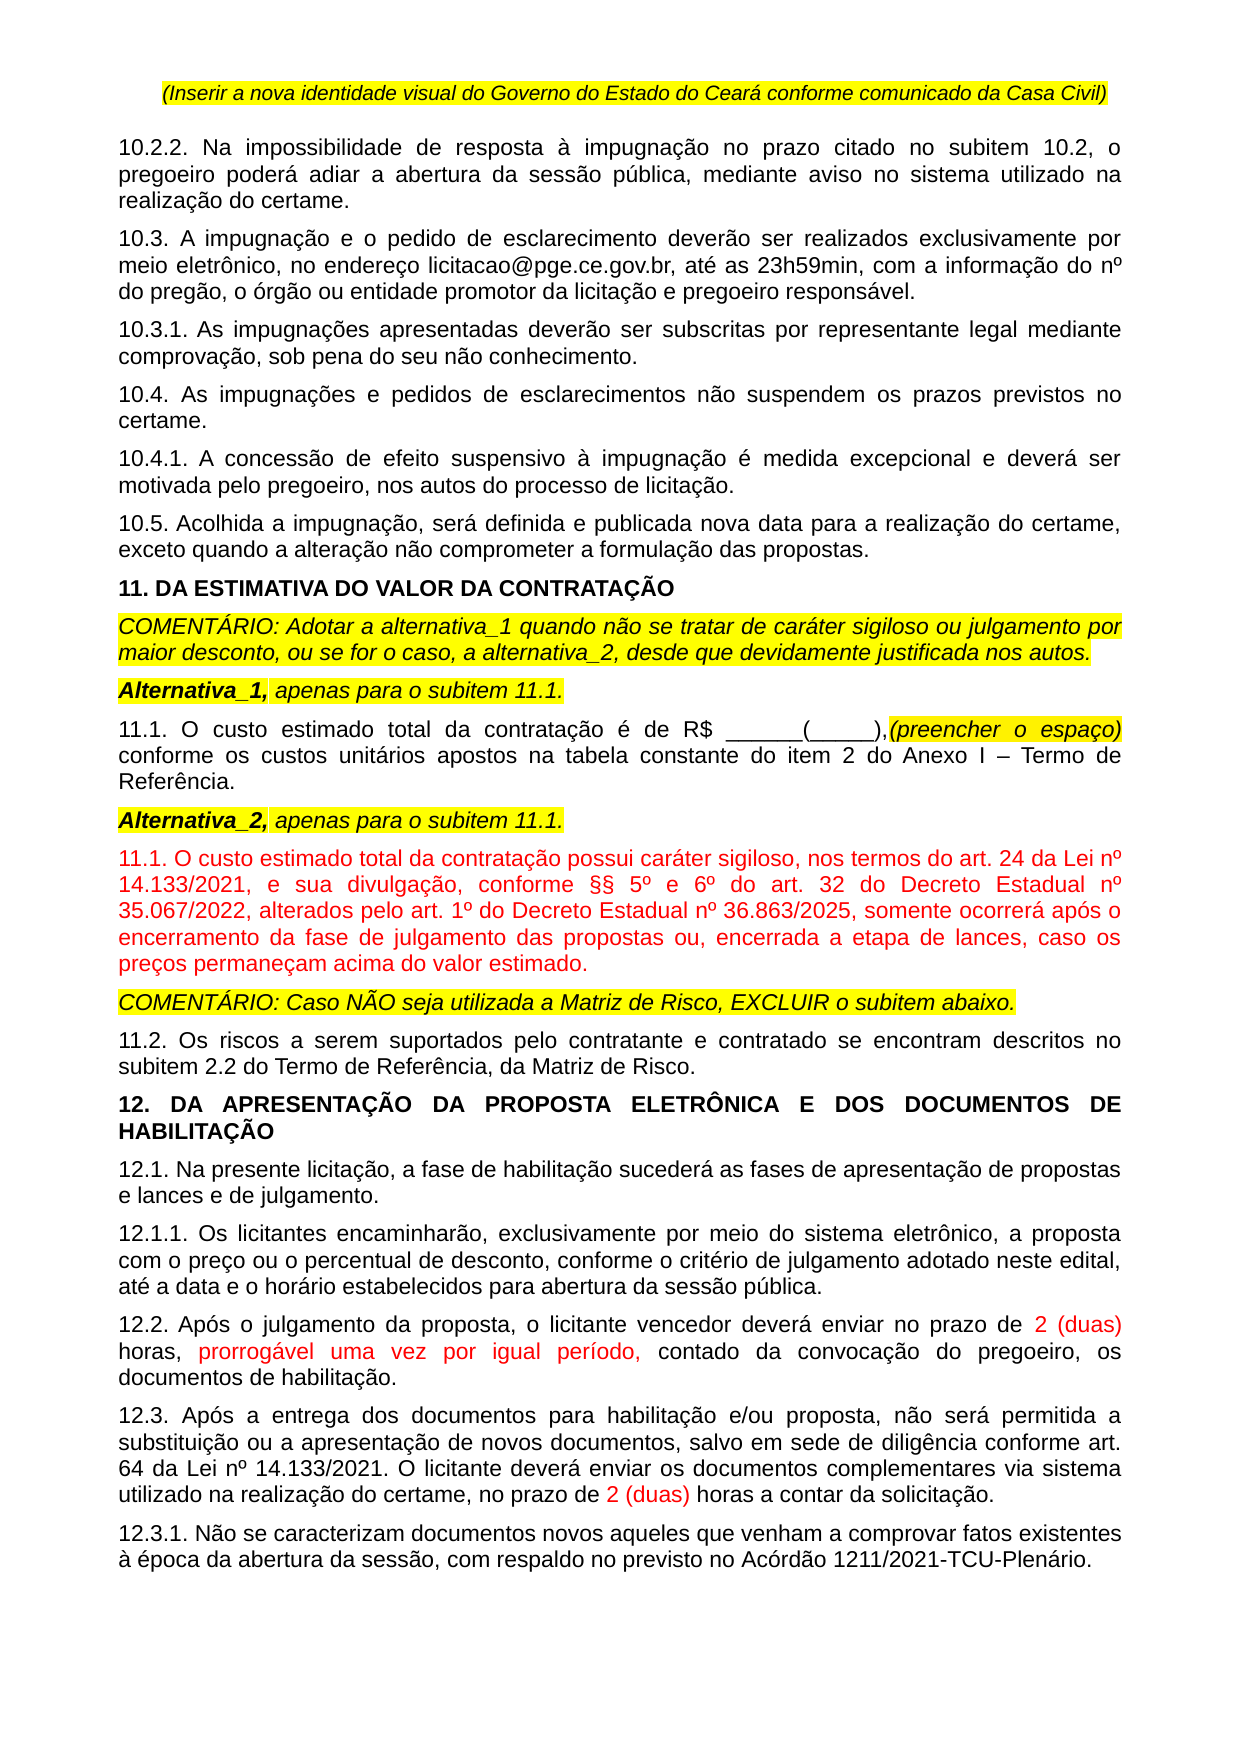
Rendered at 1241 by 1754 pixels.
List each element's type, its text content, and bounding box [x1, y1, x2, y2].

text COMENTÁRIO: Caso NÃO seja utilizada a Matriz de Risco, EXCLUIR o subitem abaixo. [118, 988, 1122, 1015]
text 10.5. Acolhida a impugnação, será definida e publicada nova data para a realização do certame, exceto quando a alteração não comprometer a formulação das propostas. [118, 510, 1122, 563]
text 11.1. O custo estimado total da contratação é de R$ ______(_____),(preencher o espaço) conforme os custos unitários apostos na tabela constante do item 2 do Anexo I – Termo de Referência. [118, 716, 1122, 795]
text 12. DA APRESENTAÇÃO DA PROPOSTA ELETRÔNICA E DOS DOCUMENTOS DE HABILITAÇÃO [118, 1091, 1122, 1144]
text 10.4. As impugnações e pedidos de esclarecimentos não suspendem os prazos previstos no certame. [118, 381, 1122, 433]
text 10.2.2. Na impossibilidade de resposta à impugnação no prazo citado no subitem 10.2, o pregoeiro poderá adiar a abertura da sessão pública, mediante aviso no sistema utilizado na realização do certame. [118, 134, 1122, 213]
text 11. DA ESTIMATIVA DO VALOR DA CONTRATAÇÃO [118, 574, 1122, 601]
text 10.3.1. As impugnações apresentadas deverão ser subscritas por representante legal mediante comprovação, sob pena do seu não conhecimento. [118, 316, 1122, 369]
text Alternativa_2, apenas para o subitem 11.1. [118, 807, 1122, 833]
text 12.1.1. Os licitantes encaminharão, exclusivamente por meio do sistema eletrônico, a proposta com o preço ou o percentual de desconto, conforme o critério de julgamento adotado neste edital, até a data e o horário estabelecidos para abertura da sessão pública. [118, 1220, 1122, 1299]
text 10.3. A impugnação e o pedido de esclarecimento deverão ser realizados exclusivamente por meio eletrônico, no endereço licitacao@pge.ce.gov.br, até as 23h59min, com a informação do nº do pregão, o órgão ou entidade promotor da licitação e pregoeiro responsável. [118, 225, 1122, 304]
text 11.2. Os riscos a serem suportados pelo contratante e contratado se encontram descritos no subitem 2.2 do Termo de Referência, da Matriz de Risco. [118, 1027, 1122, 1079]
text Alternativa_1, apenas para o subitem 11.1. [118, 677, 1122, 704]
text 10.4.1. A concessão de efeito suspensivo à impugnação é medida excepcional e deverá ser motivada pelo pregoeiro, nos autos do processo de licitação. [118, 445, 1122, 498]
text COMENTÁRIO: Adotar a alternativa_1 quando não se tratar de caráter sigiloso ou julgamento por maior desconto, ou se for o caso, a alternativa_2, desde que devidamente justificada nos autos. [118, 613, 1122, 666]
text 12.2. Após o julgamento da proposta, o licitante vencedor deverá enviar no prazo de 2 (duas) horas, prorrogável uma vez por igual período, contado da convocação do pregoeiro, os documentos de habilitação. [118, 1311, 1122, 1390]
text 12.3.1. Não se caracterizam documentos novos aqueles que venham a comprovar fatos existentes à época da abertura da sessão, com respaldo no previsto no Acórdão 1211/2021-TCU-Plenário. [118, 1519, 1122, 1572]
text 12.1. Na presente licitação, a fase de habilitação sucederá as fases de apresentação de propostas e lances e de julgamento. [118, 1156, 1122, 1208]
text 11.1. O custo estimado total da contratação possui caráter sigiloso, nos termos do art. 24 da Lei nº 14.133/2021, e sua divulgação, conforme §§ 5º e 6º do art. 32 do Decreto Estadual nº 35.067/2022, alterados pelo art. 1º do Decreto Estadual nº 36.863/2025, somente ocorrerá após o encerramento da fase de julgamento das propostas ou, encerrada a etapa de lances, caso os preços permaneçam acima do valor estimado. [118, 845, 1122, 977]
text 12.3. Após a entrega dos documentos para habilitação e/ou proposta, não será permitida a substituição ou a apresentação de novos documentos, salvo em sede de diligência conforme art. 64 da Lei nº 14.133/2021. O licitante deverá enviar os documentos complementares via sistema utilizado na realização do certame, no prazo de 2 (duas) horas a contar da solicitação. [118, 1402, 1122, 1508]
